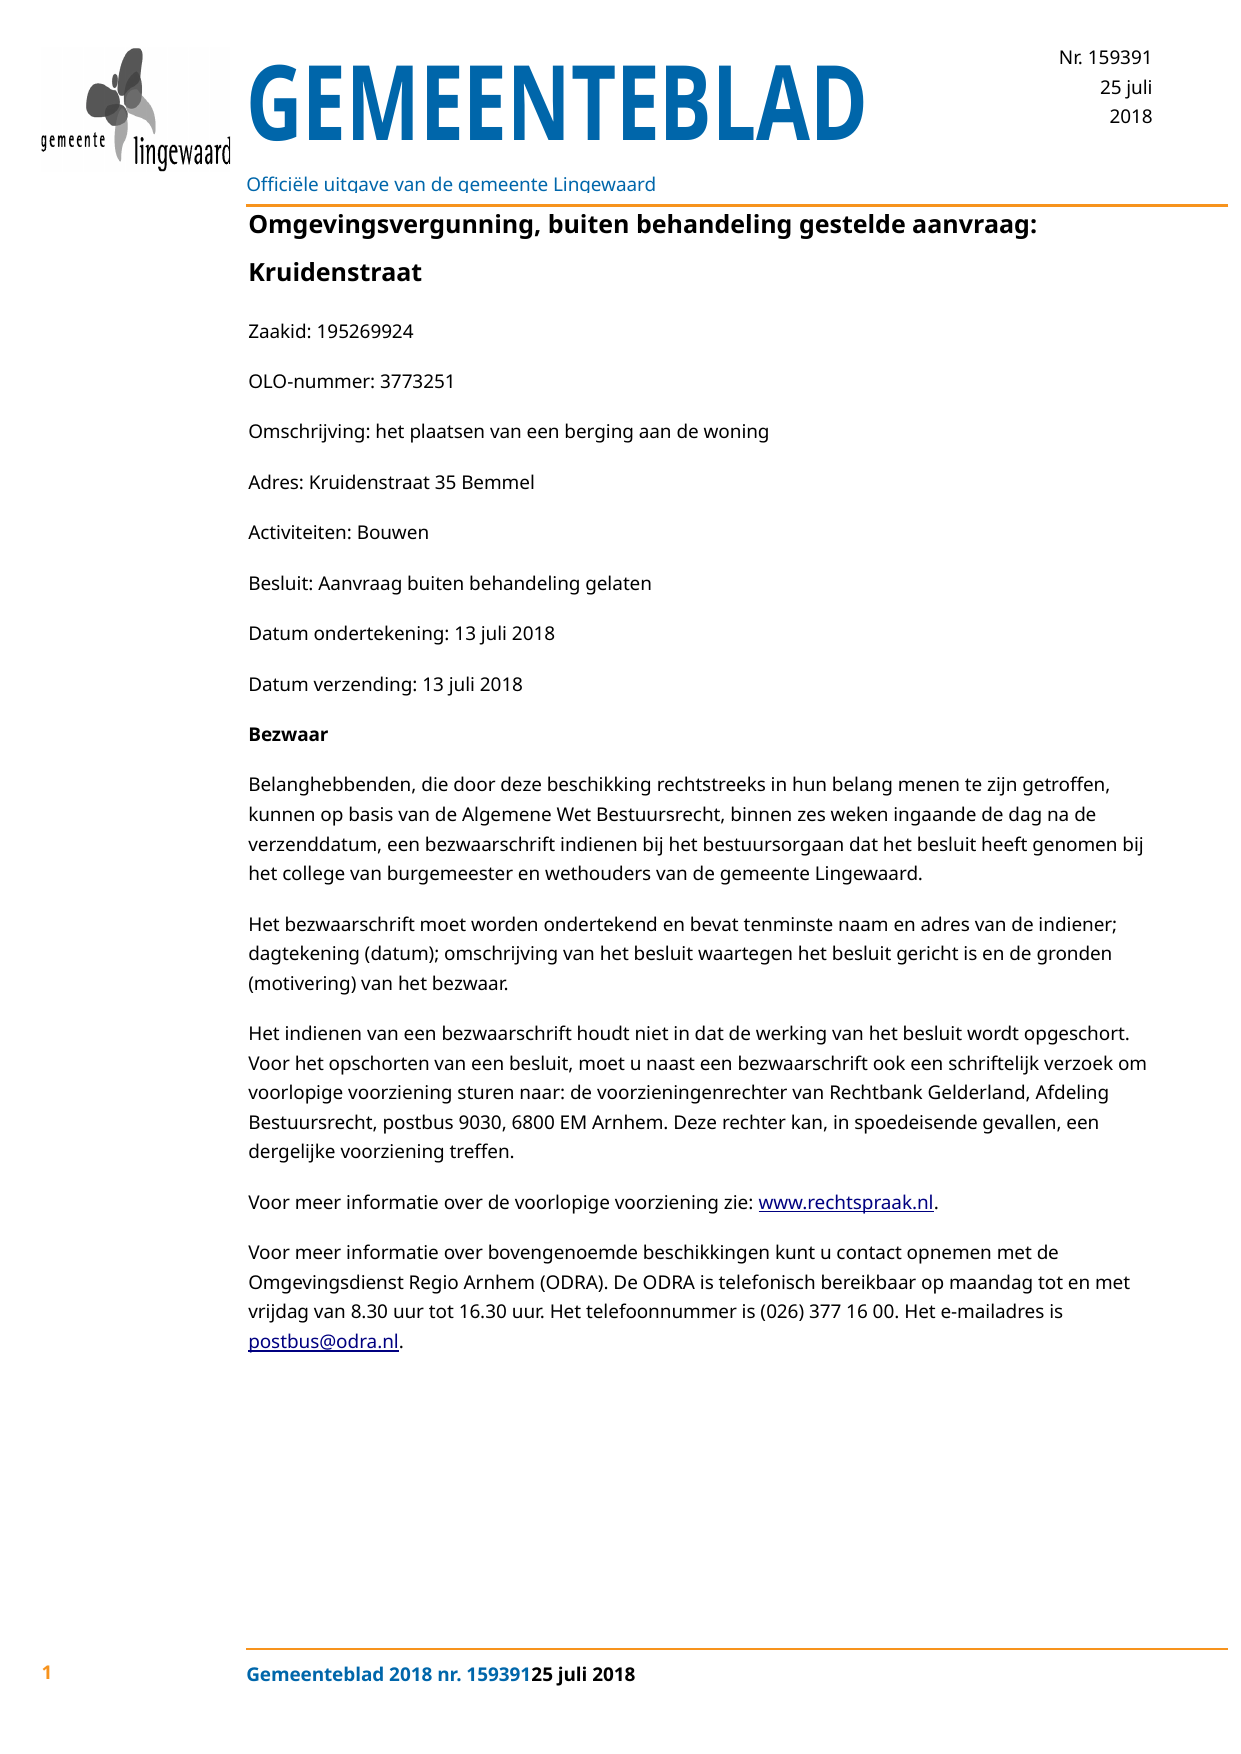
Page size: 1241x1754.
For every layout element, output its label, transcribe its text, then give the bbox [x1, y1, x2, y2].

text Voor meer informatie over de voorlopige voorziening zie: www.rechtspraak.nl. [248, 1189, 1152, 1215]
text Activiteiten: Bouwen [248, 519, 1152, 545]
text Zaakid: 195269924 [248, 318, 1152, 344]
text Het bezwaarschrift moet worden ondertekend en bevat tenminste naam en adres van de indiener; dagtekening (datum); omschrijving van het besluit waartegen het besluit gericht is en de gronden (motivering) van het bezwaar. [248, 911, 1152, 996]
text OLO-nummer: 3773251 [248, 368, 1152, 394]
text Het indienen van een bezwaarschrift houdt niet in dat de werking van het besluit wordt opgeschort. Voor het opschorten van een besluit, moet u naast een bezwaarschrift ook een schriftelijk verzoek om voorlopige voorziening sturen naar: de voorzieningenrechter van Rechtbank Gelderland, Afdeling Bestuursrecht, postbus 9030, 6800 EM Arnhem. Deze rechter kan, in spoedeisende gevallen, een dergelijke voorziening treffen. [248, 1020, 1152, 1164]
text Omgevingsvergunning, buiten behandeling gestelde aanvraag: Kruidenstraat [248, 207, 1152, 288]
text Besluit: Aanvraag buiten behandeling gelaten [248, 570, 1152, 596]
picture [41, 47, 231, 172]
text Voor meer informatie over bovengenoemde beschikkingen kunt u contact opnemen met de Omgevingsdienst Regio Arnhem (ODRA). De ODRA is telefonisch bereikbaar op maandag tot en met vrijdag van 8.30 uur tot 16.30 uur. Het telefoonnummer is (026) 377 16 00. Het e-mailadres is postbus@odra.nl. [248, 1239, 1152, 1354]
text Datum ondertekening: 13 juli 2018 [248, 620, 1152, 646]
text Belanghebbenden, die door deze beschikking rechtstreeks in hun belang menen te zijn getroffen, kunnen op basis van de Algemene Wet Bestuursrecht, binnen zes weken ingaande de dag na de verzenddatum, een bezwaarschrift indienen bij het bestuursorgaan dat het besluit heeft genomen bij het college van burgemeester en wethouders van de gemeente Lingewaard. [248, 772, 1152, 886]
text Omschrijving: het plaatsen van een berging aan de woning [248, 419, 1152, 444]
text Adres: Kruidenstraat 35 Bemmel [248, 469, 1152, 495]
text Bezwaar [248, 721, 1152, 747]
text Datum verzending: 13 juli 2018 [248, 671, 1152, 697]
